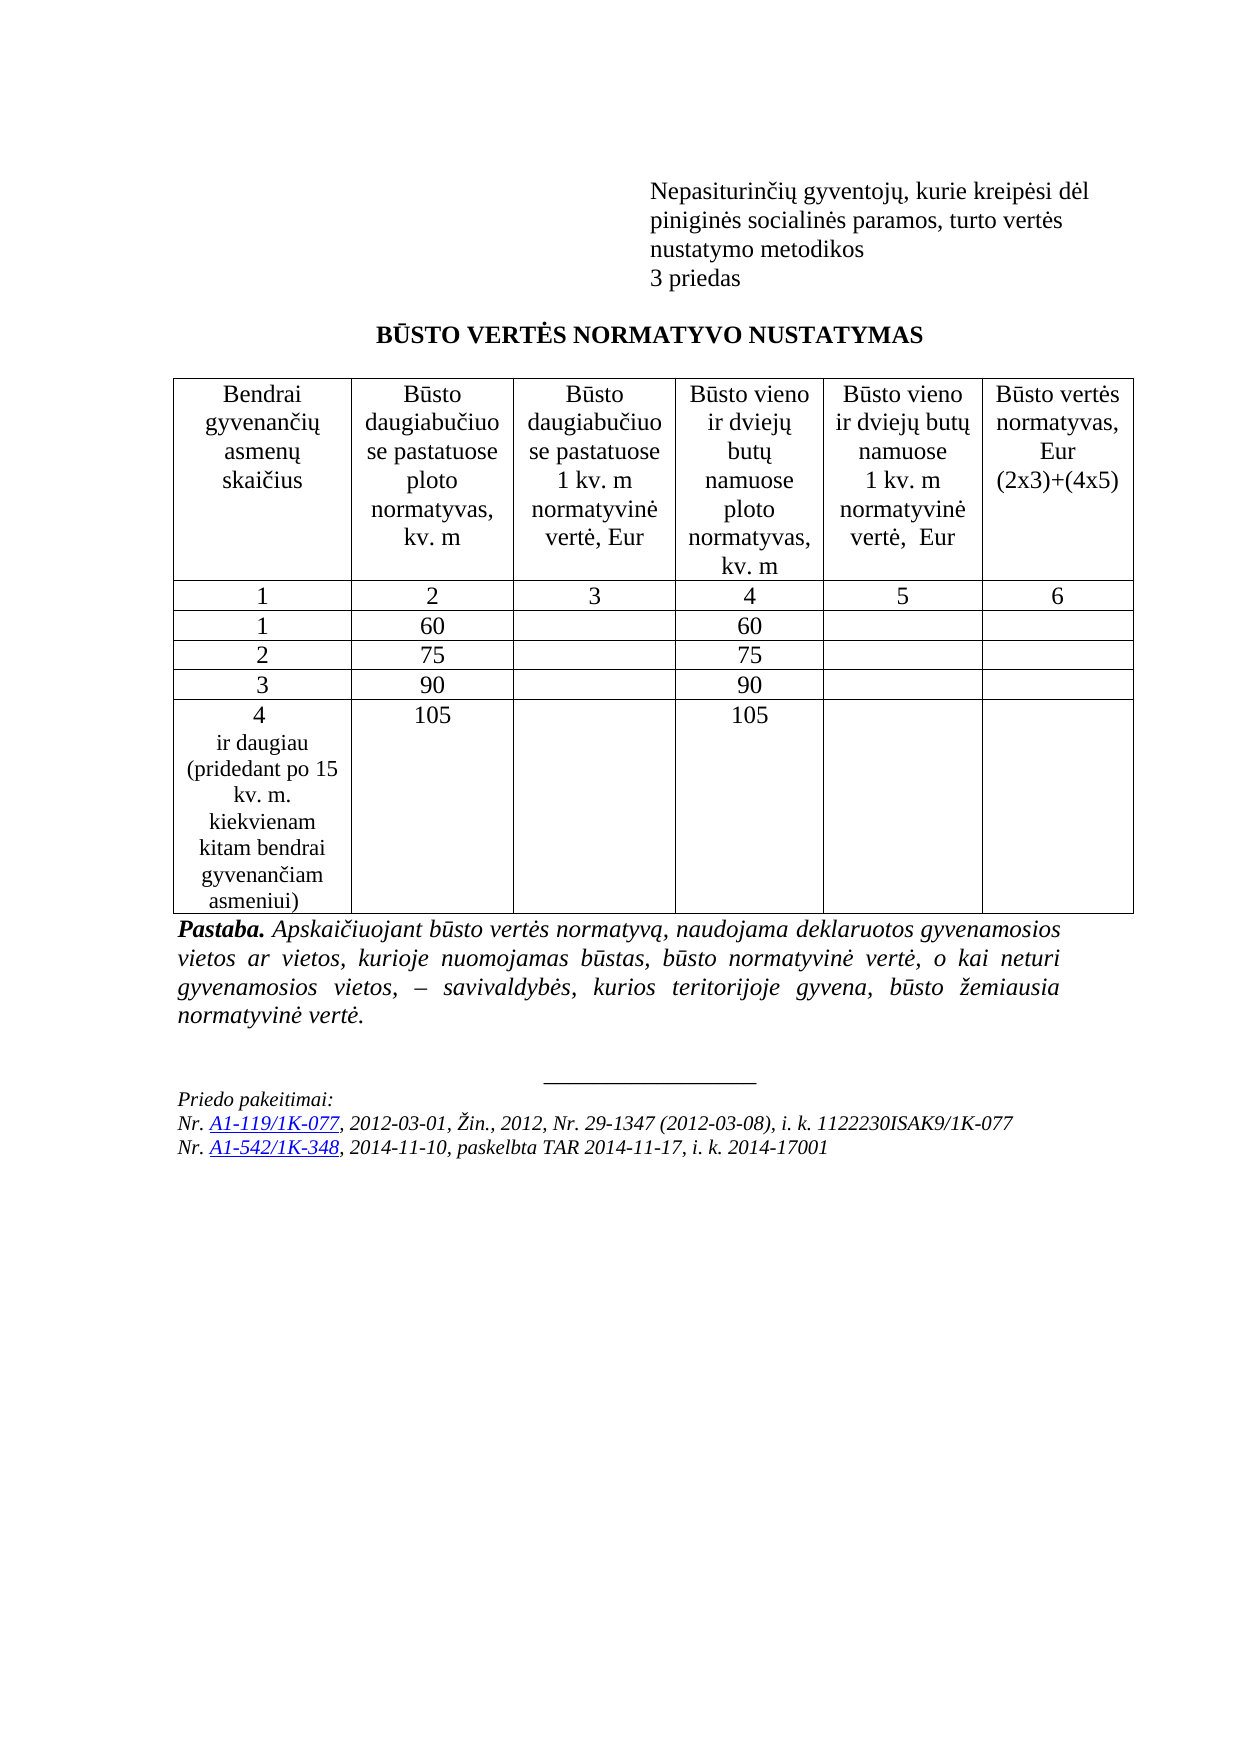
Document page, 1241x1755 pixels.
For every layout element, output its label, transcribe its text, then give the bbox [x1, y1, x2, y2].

table_cell [514, 700, 675, 913]
table_header Būsto vieno ir dviejų butų namuose 1 kv. m normatyvinė vertė, Eur [824, 379, 982, 580]
text nustatymo metodikos [650, 234, 1122, 263]
table_cell 105 [676, 700, 823, 913]
table_header Būsto daugiabučiuose pastatuose ploto normatyvas, kv. m [352, 379, 513, 580]
table_cell [824, 611, 982, 639]
table_cell [983, 670, 1133, 699]
table_cell [824, 670, 982, 699]
table_cell [983, 611, 1133, 639]
table_cell 2 [352, 581, 513, 610]
table_cell [514, 611, 675, 639]
text Nr. A1-119/1K-077, 2012-03-01, Žin., 2012, Nr. 29-1347 (2012-03-08), i. k. 1122230ISAK9/1K-077 [177, 1111, 1122, 1135]
table_cell 1 [174, 581, 351, 610]
table_cell [514, 670, 675, 699]
text Pastaba. apskaičiuojant būsto vertės normatyvą, naudojama deklaruotos gyvenamosios vietos ar vietos, kurioje nuomojamas būstas, būsto normatyvinė vertė, o kai neturi gyvenamosios vietos, – savivaldybės, kurios teritorijoje gyvena, būsto žemiausia normatyvinė vertė. [177, 914, 1063, 1029]
table_cell [514, 641, 675, 669]
table_cell 90 [352, 670, 513, 699]
table_cell 1 [174, 611, 351, 639]
table_cell 4 ir daugiau (pridedant po 15 kv. m. kiekvienam kitam bendrai gyvenančiam asmeniui) [174, 700, 351, 913]
text piniginės socialinės paramos, turto vertės [650, 205, 1122, 234]
table_cell [983, 700, 1133, 913]
table_header Būsto vieno ir dviejų butų namuose ploto normatyvas, kv. m [676, 379, 823, 580]
text _________________ [177, 1058, 1122, 1087]
table_cell 3 [174, 670, 351, 699]
text BŪSTO VERTĖS NORMATYVO NUSTATYMAS [177, 320, 1122, 349]
table_header Bendrai gyvenančių asmenų skaičius [174, 379, 351, 580]
table_cell 6 [983, 581, 1133, 610]
table_header Būsto vertės normatyvas, Eur (2x3)+(4x5) [983, 379, 1133, 580]
text Nr. A1-542/1K-348, 2014-11-10, paskelbta TAR 2014-11-17, i. k. 2014-17001 [177, 1135, 1122, 1159]
table_cell [983, 641, 1133, 669]
table_cell 105 [352, 700, 513, 913]
table_cell 75 [676, 641, 823, 669]
table_cell [824, 700, 982, 913]
text 3 priedas [650, 263, 1122, 291]
text Nepasiturinčių gyventojų, kurie kreipėsi dėl [650, 176, 1122, 205]
table_header Būsto daugiabučiuose pastatuose 1 kv. m normatyvinė vertė, Eur [514, 379, 675, 580]
table_cell 4 [676, 581, 823, 610]
table_cell 60 [352, 611, 513, 639]
table_cell 2 [174, 641, 351, 669]
table_cell 3 [514, 581, 675, 610]
table_cell 60 [676, 611, 823, 639]
table_cell [824, 641, 982, 669]
table_cell 5 [824, 581, 982, 610]
table_cell 90 [676, 670, 823, 699]
text Priedo pakeitimai: [177, 1087, 1122, 1111]
table_cell 75 [352, 641, 513, 669]
